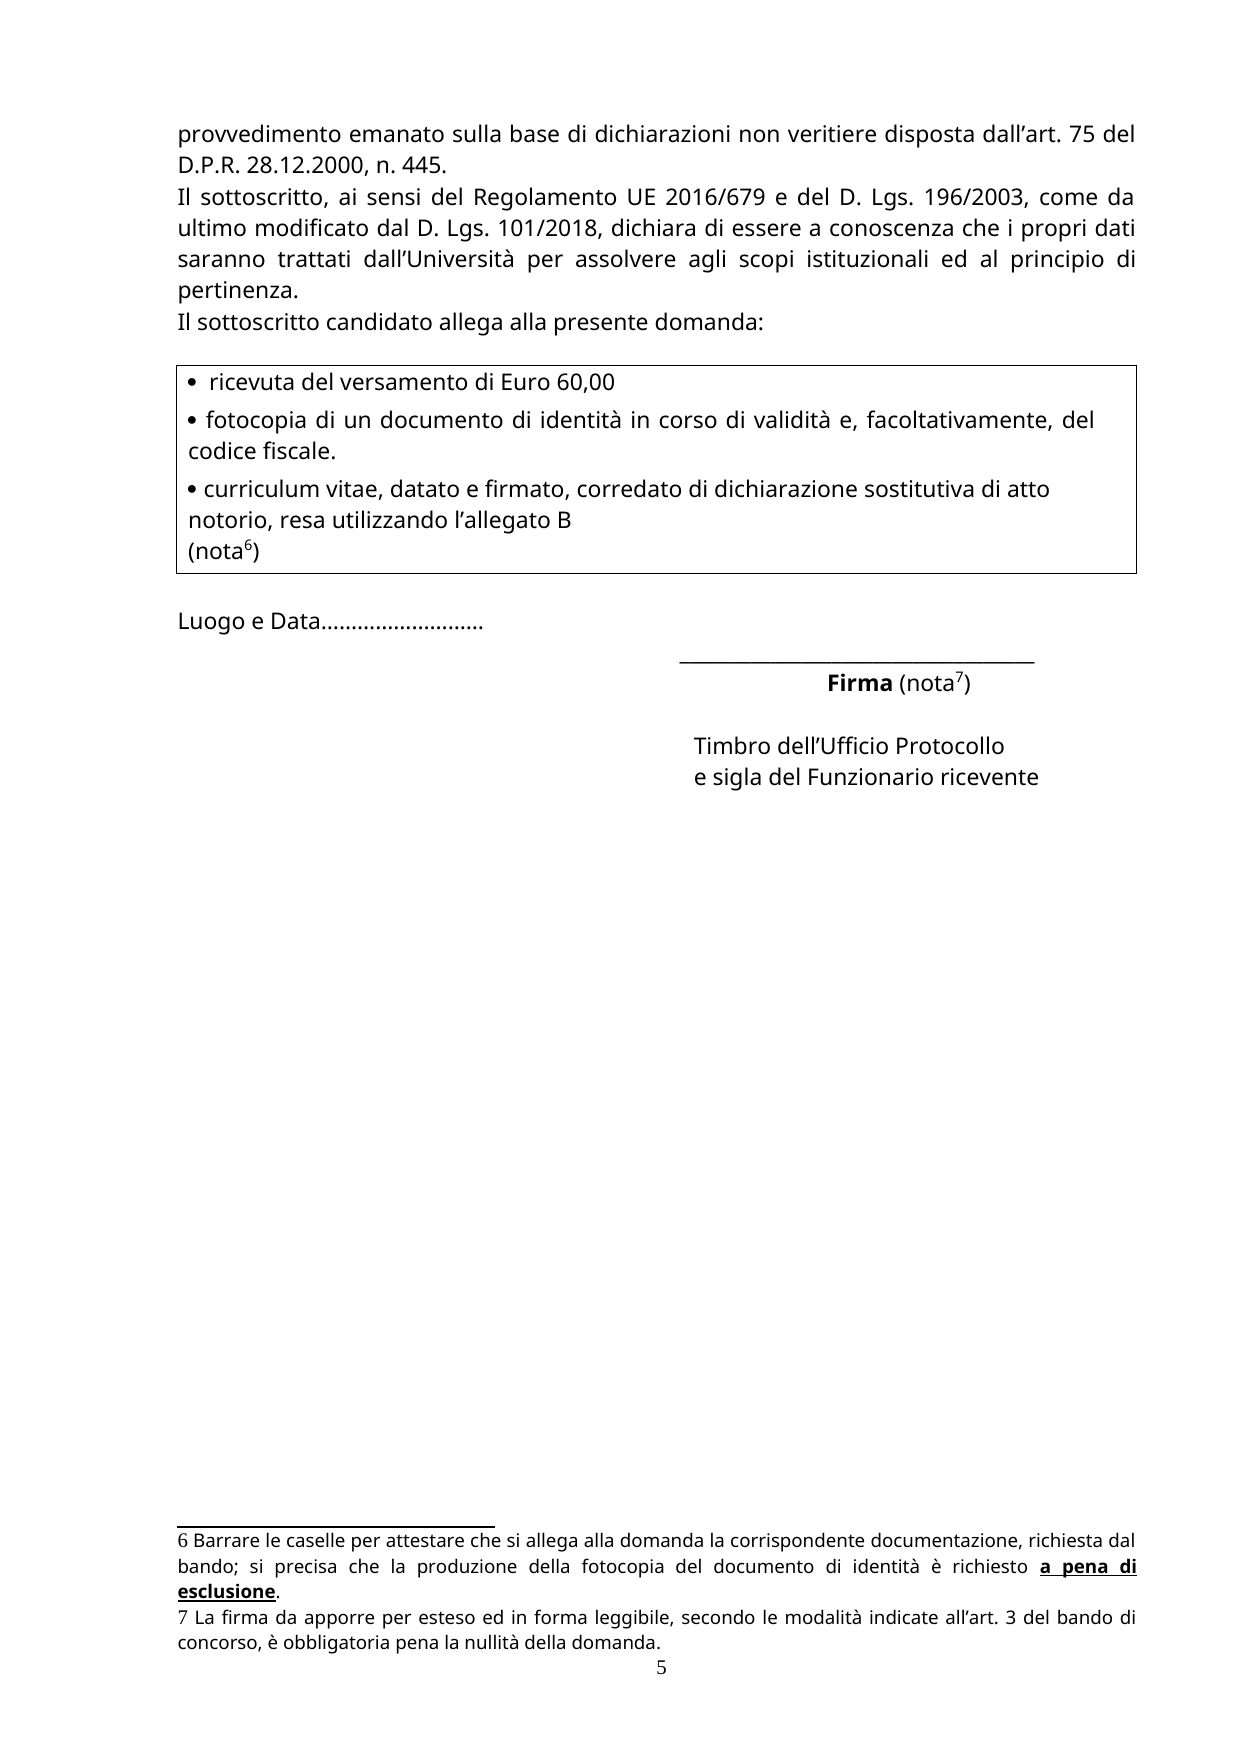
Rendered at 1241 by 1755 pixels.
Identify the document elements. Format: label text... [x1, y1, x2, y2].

text Il sottoscritto, ai sensi del Regolamento UE 2016/679 e del D. Lgs. 196/2003, come da ultimo modificato dal D. Lgs. 101/2018, dichiara di essere a conoscenza che i propri dati saranno trattati dall’Università per assolvere agli scopi istituzionali ed al principio di pertinenza. [177, 181, 1137, 306]
text ___________________________________ [177, 636, 1108, 667]
text provvedimento emanato sulla base di dichiarazioni non veritiere disposta dall’art. 75 del D.P.R. 28.12.2000, n. 445. [177, 118, 1137, 181]
text Il sottoscritto candidato allega alla presente domanda: [177, 306, 1172, 337]
text Luogo e Data……………………… [177, 605, 1108, 636]
text Timbro dell’Ufficio Protocollo [177, 730, 1137, 761]
text e sigla del Funzionario ricevente [177, 761, 1137, 792]
text La firma da apporre per esteso ed in forma leggibile, secondo le modalità indicate all’art. 3 del bando di concorso, è obbligatoria pena la nullità della domanda. [177, 1604, 1137, 1655]
table_header ricevuta del versamento di Euro 60,00  fotocopia di un documento di identità in corso di validità e, facoltativamente, del codice fiscale.  curriculum vitae, datato e firmato, corredato di dichiarazione sostitutiva di atto notorio, resa utilizzando l’allegato B (nota) [177, 366, 1136, 573]
text Firma (nota) [177, 667, 1108, 699]
